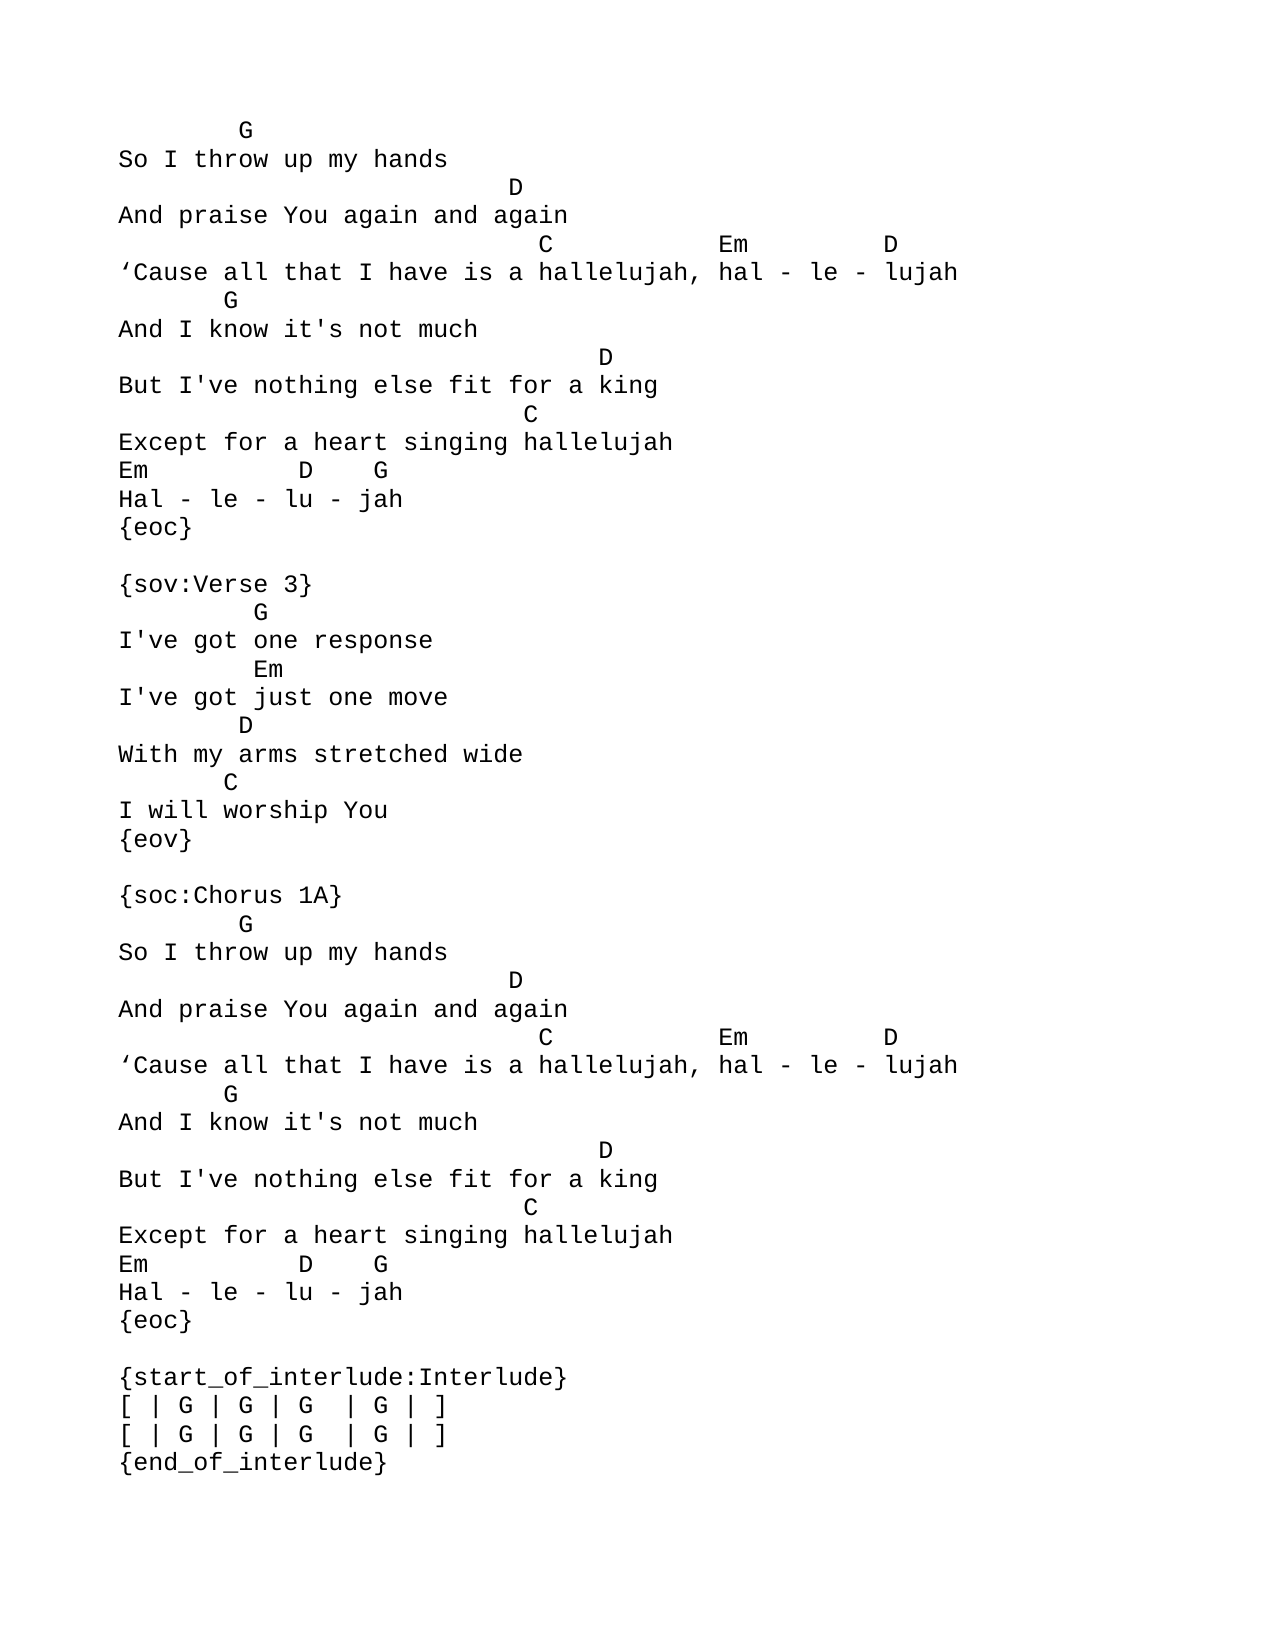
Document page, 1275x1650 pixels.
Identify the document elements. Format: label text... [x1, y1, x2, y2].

text G So I throw up my hands D And praise You again and again C Em D ‘Cause all that I have is a hallelujah, hal - le - lujah G And I know it's not much D But I've nothing else fit for a king C Except for a heart singing hallelujah Em D G Hal - le - lu - jah {eoc} {sov:Verse 3} G I've got one response Em I've got just one move D With my arms stretched wide C I will worship You {eov} {soc:Chorus 1A} G So I throw up my hands D And praise You again and again C Em D ‘Cause all that I have is a hallelujah, hal - le - lujah G And I know it's not much D But I've nothing else fit for a king C Except for a heart singing hallelujah Em D G Hal - le - lu - jah {eoc} {start_of_interlude:Interlude} [ | G | G | G | G | ] [ | G | G | G | G | ] {end_of_interlude} [118, 118, 1157, 1506]
